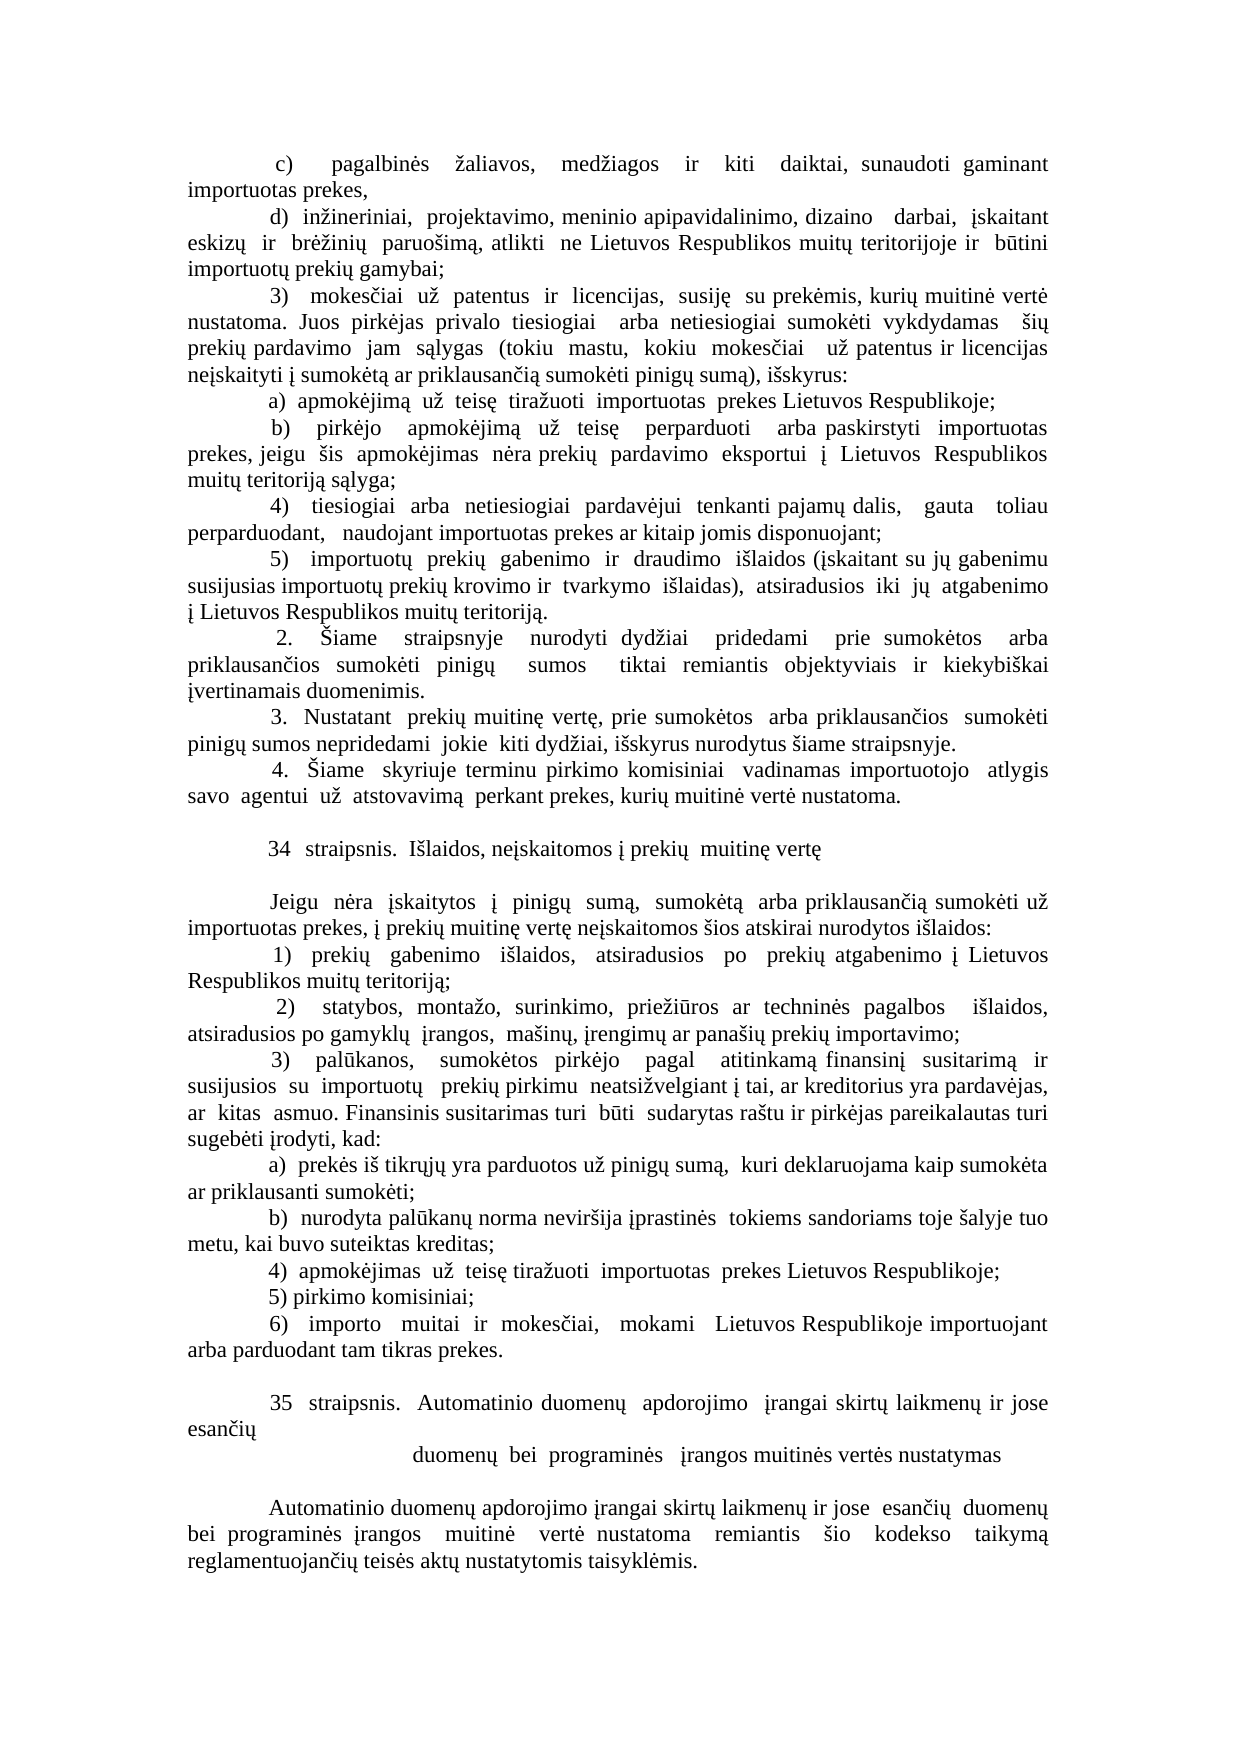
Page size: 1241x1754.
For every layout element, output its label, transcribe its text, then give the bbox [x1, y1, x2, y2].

text 4) tiesiogiai arba netiesiogiai pardavėjui tenkanti pajamų dalis, gauta toliau perparduodant, naudojant importuotas prekes ar kitaip jomis disponuojant; [187, 493, 1050, 545]
text c) pagalbinės žaliavos, medžiagos ir kiti daiktai, sunaudoti gaminant importuotas prekes, [187, 150, 1050, 203]
text 5) importuotų prekių gabenimo ir draudimo išlaidos (įskaitant su jų gabenimu susijusias importuotų prekių krovimo ir tvarkymo išlaidas), atsiradusios iki jų atgabenimo į Lietuvos Respublikos muitų teritoriją. [187, 545, 1050, 624]
text 2. Šiame straipsnyje nurodyti dydžiai pridedami prie sumokėtos arba priklausančios sumokėti pinigų sumos tiktai remiantis objektyviais ir kiekybiškai įvertinamais duomenimis. [187, 624, 1050, 703]
text 6) importo muitai ir mokesčiai, mokami Lietuvos Respublikoje importuojant arba parduodant tam tikras prekes. [187, 1309, 1050, 1362]
list straipsnis. Išlaidos, neįskaitomos į prekių muitinę vertę [268, 835, 1050, 862]
text Automatinio duomenų apdorojimo įrangai skirtų laikmenų ir jose esančių duomenų bei programinės įrangos muitinė vertė nustatoma remiantis šio kodekso taikymą reglamentuojančių teisės aktų nustatytomis taisyklėmis. [187, 1494, 1050, 1573]
text 4. Šiame skyriuje terminu pirkimo komisiniai vadinamas importuotojo atlygis savo agentui už atstovavimą perkant prekes, kurių muitinė vertė nustatoma. [187, 756, 1050, 809]
text 3. Nustatant prekių muitinę vertę, prie sumokėtos arba priklausančios sumokėti pinigų sumos nepridedami jokie kiti dydžiai, išskyrus nurodytus šiame straipsnyje. [187, 703, 1050, 756]
text 35 straipsnis. Automatinio duomenų apdorojimo įrangai skirtų laikmenų ir jose esančių [187, 1389, 1050, 1441]
text a) apmokėjimą už teisę tiražuoti importuotas prekes Lietuvos Respublikoje; [187, 387, 1050, 413]
text b) nurodyta palūkanų norma neviršija įprastinės tokiems sandoriams toje šalyje tuo metu, kai buvo suteiktas kreditas; [187, 1204, 1050, 1257]
text d) inžineriniai, projektavimo, meninio apipavidalinimo, dizaino darbai, įskaitant eskizų ir brėžinių paruošimą, atlikti ne Lietuvos Respublikos muitų teritorijoje ir būtini importuotų prekių gamybai; [187, 203, 1050, 282]
text 3) mokesčiai už patentus ir licencijas, susiję su prekėmis, kurių muitinė vertė nustatoma. Juos pirkėjas privalo tiesiogiai arba netiesiogiai sumokėti vykdydamas šių prekių pardavimo jam sąlygas (tokiu mastu, kokiu mokesčiai už patentus ir licencijas neįskaityti į sumokėtą ar priklausančią sumokėti pinigų sumą), išskyrus: [187, 282, 1050, 387]
text 2) statybos, montažo, surinkimo, priežiūros ar techninės pagalbos išlaidos, atsiradusios po gamyklų įrangos, mašinų, įrengimų ar panašių prekių importavimo; [187, 993, 1050, 1046]
text 3) palūkanos, sumokėtos pirkėjo pagal atitinkamą finansinį susitarimą ir susijusios su importuotų prekių pirkimu neatsižvelgiant į tai, ar kreditorius yra pardavėjas, ar kitas asmuo. Finansinis susitarimas turi būti sudarytas raštu ir pirkėjas pareikalautas turi sugebėti įrodyti, kad: [187, 1046, 1050, 1151]
text 1) prekių gabenimo išlaidos, atsiradusios po prekių atgabenimo į Lietuvos Respublikos muitų teritoriją; [187, 941, 1050, 993]
text b) pirkėjo apmokėjimą už teisę perparduoti arba paskirstyti importuotas prekes, jeigu šis apmokėjimas nėra prekių pardavimo eksportui į Lietuvos Respublikos muitų teritoriją sąlyga; [187, 413, 1050, 493]
text a) prekės iš tikrųjų yra parduotos už pinigų sumą, kuri deklaruojama kaip sumokėta ar priklausanti sumokėti; [187, 1151, 1050, 1204]
text 5) pirkimo komisiniai; [187, 1283, 1050, 1309]
text 4) apmokėjimas už teisę tiražuoti importuotas prekes Lietuvos Respublikoje; [187, 1257, 1050, 1283]
text duomenų bei programinės įrangos muitinės vertės nustatymas [337, 1441, 1050, 1468]
text Jeigu nėra įskaitytos į pinigų sumą, sumokėtą arba priklausančią sumokėti už importuotas prekes, į prekių muitinę vertę neįskaitomos šios atskirai nurodytos išlaidos: [187, 888, 1050, 941]
